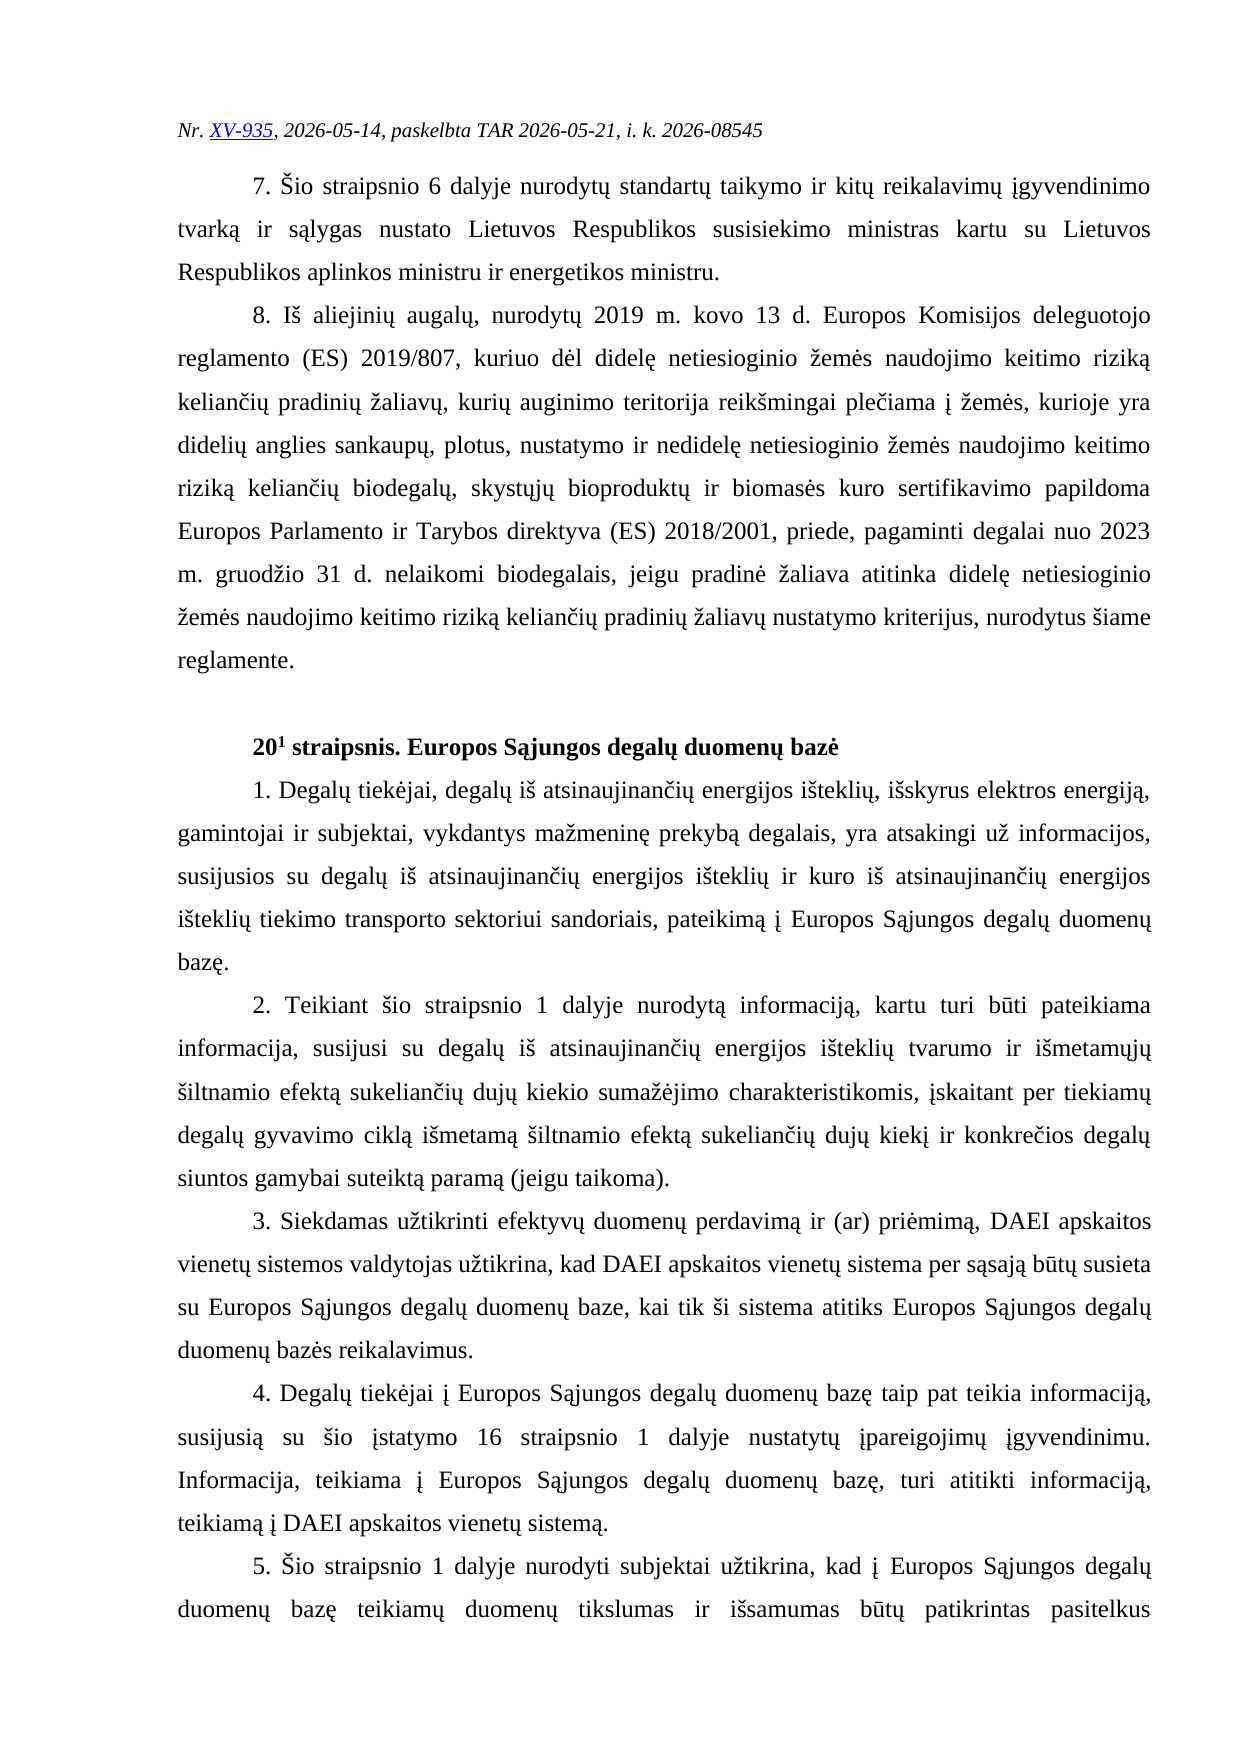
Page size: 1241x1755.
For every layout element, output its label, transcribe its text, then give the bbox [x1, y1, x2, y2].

text Nr. XV-935, 2026-05-14, paskelbta TAR 2026-05-21, i. k. 2026-08545 [177, 118, 1152, 142]
text 1. Degalų tiekėjai, degalų iš atsinaujinančių energijos išteklių, išskyrus elektros energiją, gamintojai ir subjektai, vykdantys mažmeninę prekybą degalais, yra atsakingi už informacijos, susijusios su degalų iš atsinaujinančių energijos išteklių ir kuro iš atsinaujinančių energijos išteklių tiekimo transporto sektoriui sandoriais, pateikimą į Europos Sąjungos degalų duomenų bazę. [177, 775, 1152, 976]
text 3. Siekdamas užtikrinti efektyvų duomenų perdavimą ir (ar) priėmimą, DAEI apskaitos vienetų sistemos valdytojas užtikrina, kad DAEI apskaitos vienetų sistema per sąsają būtų susieta su Europos Sąjungos degalų duomenų baze, kai tik ši sistema atitiks Europos Sąjungos degalų duomenų bazės reikalavimus. [177, 1206, 1152, 1364]
text 4. Degalų tiekėjai į Europos Sąjungos degalų duomenų bazę taip pat teikia informaciją, susijusią su šio įstatymo 16 straipsnio 1 dalyje nustatytų įpareigojimų įgyvendinimu. Informacija, teikiama į Europos Sąjungos degalų duomenų bazę, turi atitikti informaciją, teikiamą į DAEI apskaitos vienetų sistemą. [177, 1378, 1152, 1537]
text 7. Šio straipsnio 6 dalyje nurodytų standartų taikymo ir kitų reikalavimų įgyvendinimo tvarką ir sąlygas nustato Lietuvos Respublikos susisiekimo ministras kartu su Lietuvos Respublikos aplinkos ministru ir energetikos ministru. [177, 171, 1152, 286]
text 201 straipsnis. Europos Sąjungos degalų duomenų bazė [177, 732, 1152, 760]
text 2. Teikiant šio straipsnio 1 dalyje nurodytą informaciją, kartu turi būti pateikiama informacija, susijusi su degalų iš atsinaujinančių energijos išteklių tvarumo ir išmetamųjų šiltnamio efektą sukeliančių dujų kiekio sumažėjimo charakteristikomis, įskaitant per tiekiamų degalų gyvavimo ciklą išmetamą šiltnamio efektą sukeliančių dujų kiekį ir konkrečios degalų siuntos gamybai suteiktą paramą (jeigu taikoma). [177, 990, 1152, 1192]
text 5. Šio straipsnio 1 dalyje nurodyti subjektai užtikrina, kad į Europos Sąjungos degalų duomenų bazę teikiamų duomenų tikslumas ir išsamumas būtų patikrintas pasitelkus [177, 1551, 1152, 1623]
text 8. Iš aliejinių augalų, nurodytų 2019 m. kovo 13 d. Europos Komisijos deleguotojo reglamento (ES) 2019/807, kuriuo dėl didelę netiesioginio žemės naudojimo keitimo riziką keliančių pradinių žaliavų, kurių auginimo teritorija reikšmingai plečiama į žemės, kurioje yra didelių anglies sankaupų, plotus, nustatymo ir nedidelę netiesioginio žemės naudojimo keitimo riziką keliančių biodegalų, skystųjų bioproduktų ir biomasės kuro sertifikavimo papildoma Europos Parlamento ir Tarybos direktyva (ES) 2018/2001, priede, pagaminti degalai nuo 2023 m. gruodžio 31 d. nelaikomi biodegalais, jeigu pradinė žaliava atitinka didelę netiesioginio žemės naudojimo keitimo riziką keliančių pradinių žaliavų nustatymo kriterijus, nurodytus šiame reglamente. [177, 300, 1152, 674]
